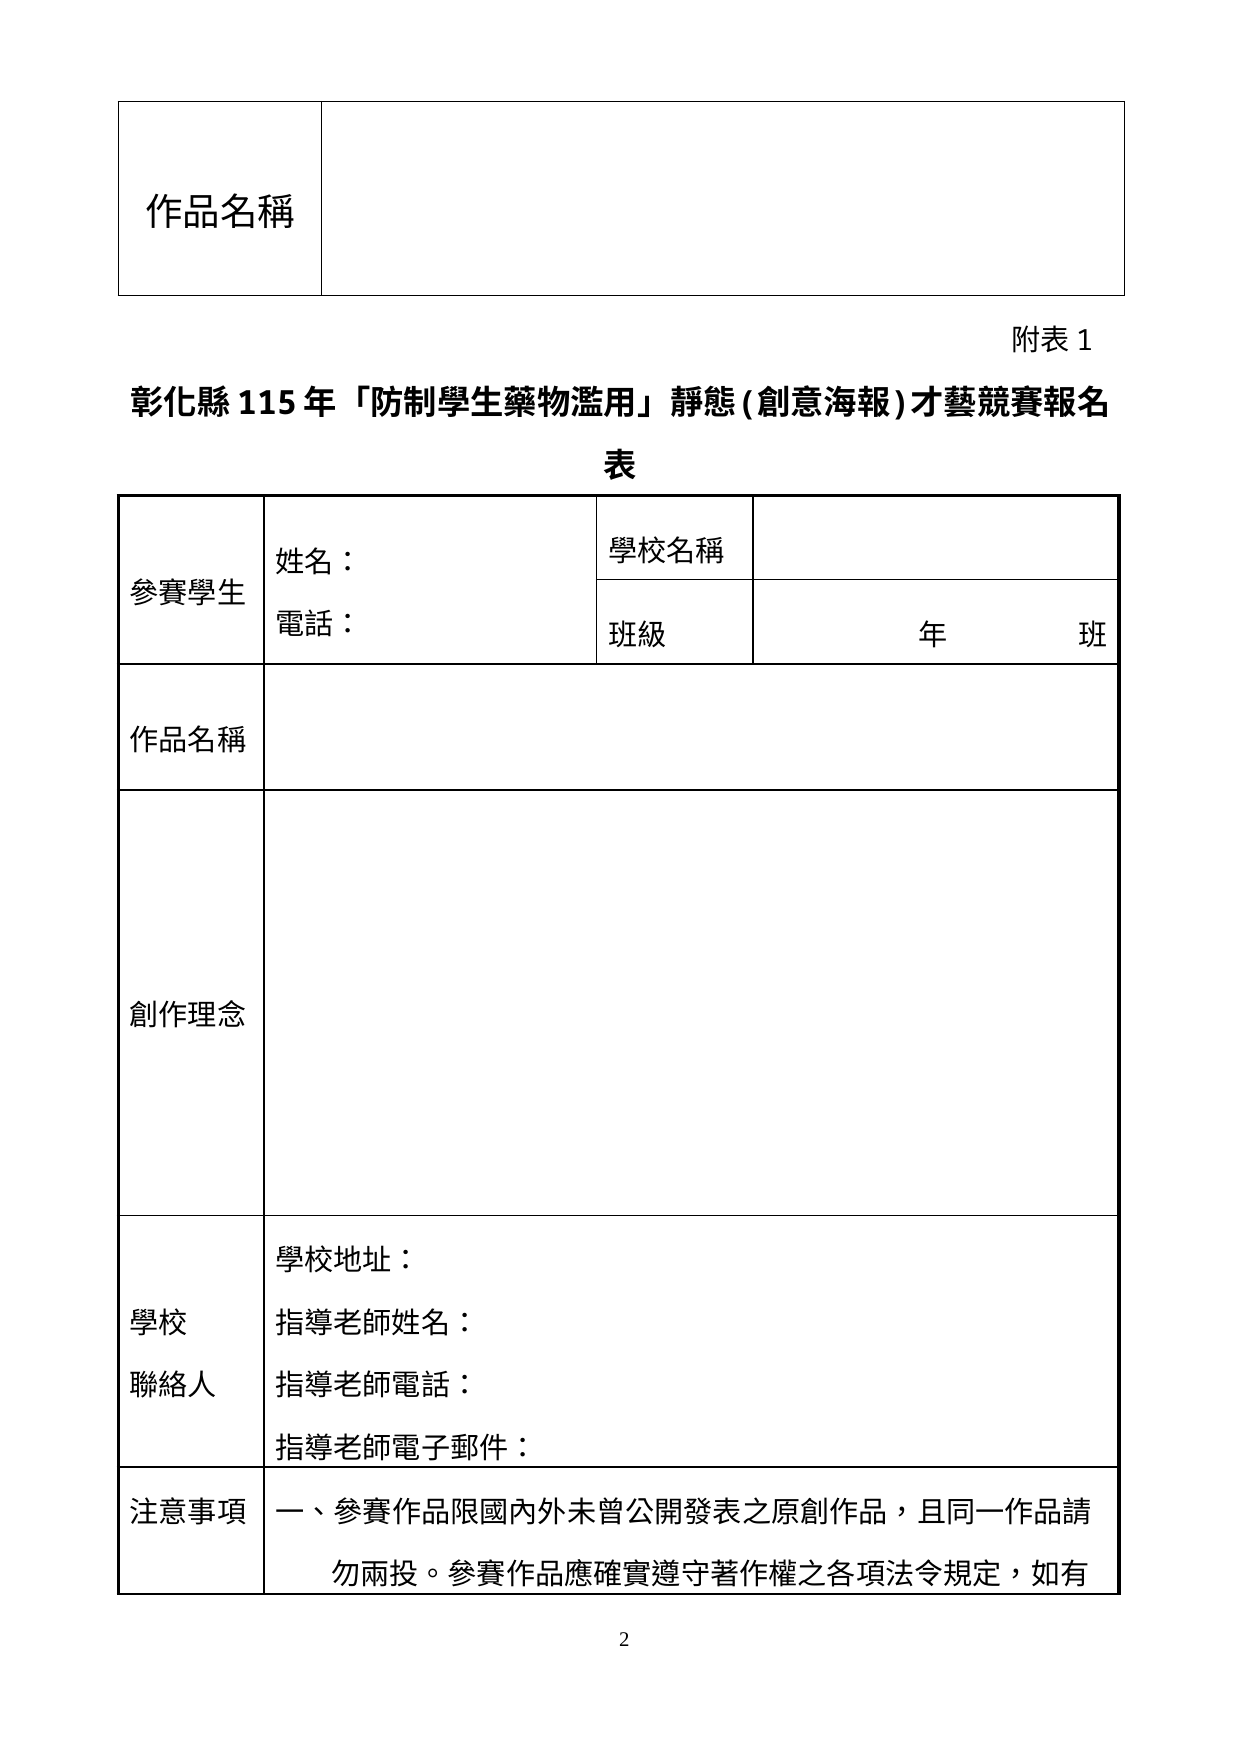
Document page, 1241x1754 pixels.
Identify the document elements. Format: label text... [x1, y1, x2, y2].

table_cell 年 班 [754, 580, 1117, 663]
table_header 參賽學生 [120, 497, 263, 663]
table_cell 創作理念 [120, 791, 263, 1215]
table_header 學校名稱 [597, 497, 752, 579]
table_cell [265, 665, 1117, 789]
table_cell 班級 [597, 580, 752, 663]
table_cell [322, 102, 1124, 295]
table_cell 注意事項 [120, 1468, 263, 1593]
table_header [754, 497, 1117, 579]
table_cell 作品名稱 [120, 665, 263, 789]
table_cell 一、參賽作品限國內外未曾公開發表之原創作品，且同一作品請勿兩投。參賽作品應確實遵守著作權之各項法令規定，如有 [265, 1468, 1117, 1593]
table_header 姓名： 電話： [265, 497, 596, 663]
text 附表1 [118, 296, 1093, 359]
table_cell 作品名稱 [119, 102, 321, 295]
table_cell 學校 聯絡人 [120, 1216, 263, 1466]
text 彰化縣115年「防制學生藥物濫用」靜態(創意海報)才藝競賽報名表 [118, 359, 1122, 484]
table_cell 學校地址： 指導老師姓名： 指導老師電話： 指導老師電子郵件： [265, 1216, 1117, 1466]
table_cell [265, 791, 1117, 1215]
